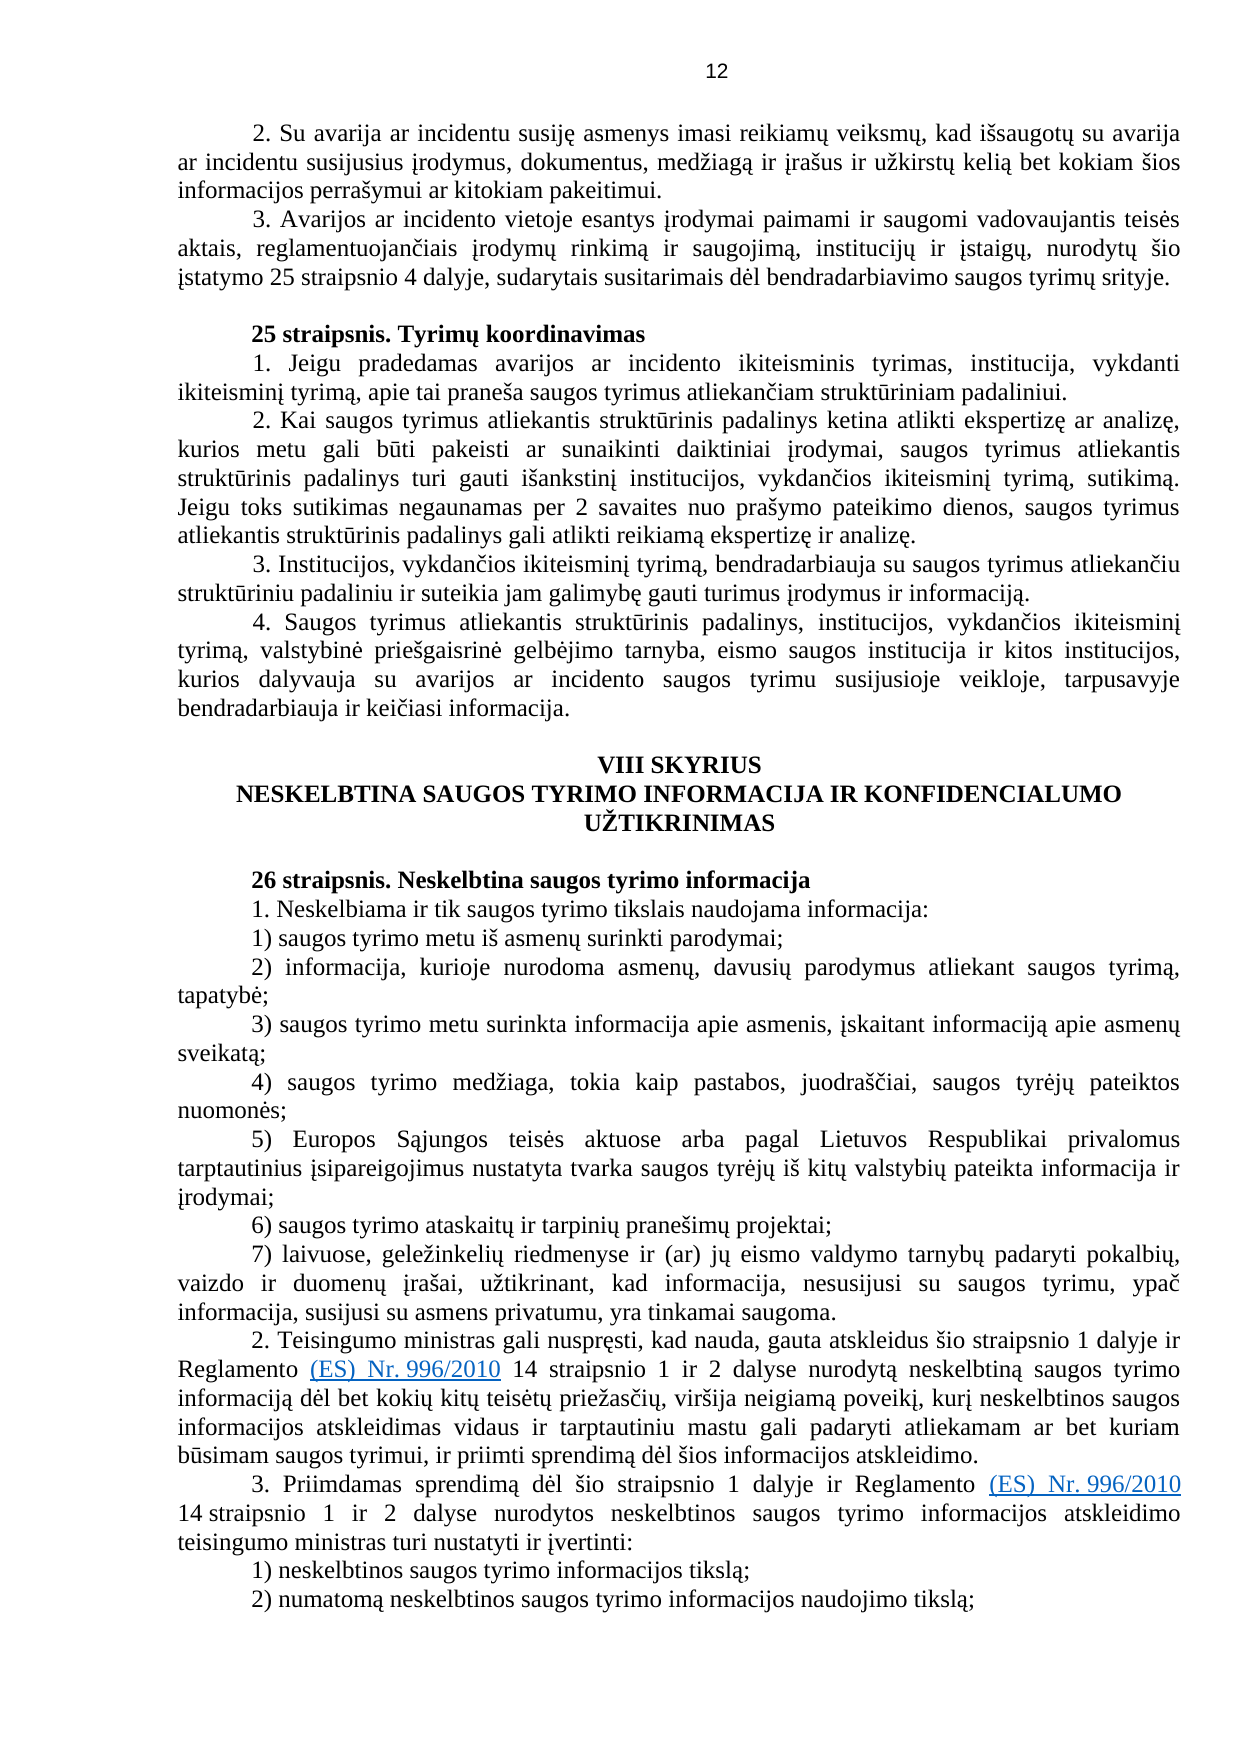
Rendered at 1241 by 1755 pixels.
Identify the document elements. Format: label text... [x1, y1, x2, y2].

text 6) saugos tyrimo ataskaitų ir tarpinių pranešimų projektai; [177, 1211, 1181, 1239]
text 2. Su avarija ar incidentu susiję asmenys imasi reikiamų veiksmų, kad išsaugotų su avarija ar incidentu susijusius įrodymus, dokumentus, medžiagą ir įrašus ir užkirstų kelią bet kokiam šios informacijos perrašymui ar kitokiam pakeitimui. [177, 118, 1181, 204]
text 7) laivuose, geležinkelių riedmenyse ir (ar) jų eismo valdymo tarnybų padaryti pokalbių, vaizdo ir duomenų įrašai, užtikrinant, kad informacija, nesusijusi su saugos tyrimu, ypač informacija, susijusi su asmens privatumu, yra tinkamai saugoma. [177, 1239, 1181, 1326]
text 2) informacija, kurioje nurodoma asmenų, davusių parodymus atliekant saugos tyrimą, tapatybė; [177, 952, 1181, 1009]
text 2. Kai saugos tyrimus atliekantis struktūrinis padalinys ketina atlikti ekspertizę ar analizę, kurios metu gali būti pakeisti ar sunaikinti daiktiniai įrodymai, saugos tyrimus atliekantis struktūrinis padalinys turi gauti išankstinį institucijos, vykdančios ikiteisminį tyrimą, sutikimą. Jeigu toks sutikimas negaunamas per 2 savaites nuo prašymo pateikimo dienos, saugos tyrimus atliekantis struktūrinis padalinys gali atlikti reikiamą ekspertizę ir analizę. [177, 406, 1181, 549]
text 3. Priimdamas sprendimą dėl šio straipsnio 1 dalyje ir Reglamento (ES) Nr. 996/2010 14 straipsnio 1 ir 2 dalyse nurodytos neskelbtinos saugos tyrimo informacijos atskleidimo teisingumo ministras turi nustatyti ir įvertinti: [177, 1469, 1181, 1556]
text 1. Jeigu pradedamas avarijos ar incidento ikiteisminis tyrimas, institucija, vykdanti ikiteisminį tyrimą, apie tai praneša saugos tyrimus atliekančiam struktūriniam padaliniui. [177, 348, 1181, 406]
text 1) saugos tyrimo metu iš asmenų surinkti parodymai; [177, 923, 1181, 952]
text 3. Institucijos, vykdančios ikiteisminį tyrimą, bendradarbiauja su saugos tyrimus atliekančiu struktūriniu padaliniu ir suteikia jam galimybę gauti turimus įrodymus ir informaciją. [177, 549, 1181, 607]
text NESKELBTINA SAUGOS TYRIMO INFORMACIJA IR KONFIDENCIALUMO UŽTIKRINIMAS [177, 779, 1181, 837]
text 1. Neskelbiama ir tik saugos tyrimo tikslais naudojama informacija: [177, 894, 1181, 923]
text 1) neskelbtinos saugos tyrimo informacijos tikslą; [177, 1556, 1181, 1584]
text 3. Avarijos ar incidento vietoje esantys įrodymai paimami ir saugomi vadovaujantis teisės aktais, reglamentuojančiais įrodymų rinkimą ir saugojimą, institucijų ir įstaigų, nurodytų šio įstatymo 25 straipsnio 4 dalyje, sudarytais susitarimais dėl bendradarbiavimo saugos tyrimų srityje. [177, 204, 1181, 291]
text 2. Teisingumo ministras gali nuspręsti, kad nauda, gauta atskleidus šio straipsnio 1 dalyje ir Reglamento (ES) Nr. 996/2010 14 straipsnio 1 ir 2 dalyse nurodytą neskelbtiną saugos tyrimo informaciją dėl bet kokių kitų teisėtų priežasčių, viršija neigiamą poveikį, kurį neskelbtinos saugos informacijos atskleidimas vidaus ir tarptautiniu mastu gali padaryti atliekamam ar bet kuriam būsimam saugos tyrimui, ir priimti sprendimą dėl šios informacijos atskleidimo. [177, 1326, 1181, 1469]
text 25 straipsnis. Tyrimų koordinavimas [251, 319, 1181, 348]
text 5) Europos Sąjungos teisės aktuose arba pagal Lietuvos Respublikai privalomus tarptautinius įsipareigojimus nustatyta tvarka saugos tyrėjų iš kitų valstybių pateikta informacija ir įrodymai; [177, 1124, 1181, 1211]
text 4. Saugos tyrimus atliekantis struktūrinis padalinys, institucijos, vykdančios ikiteisminį tyrimą, valstybinė priešgaisrinė gelbėjimo tarnyba, eismo saugos institucija ir kitos institucijos, kurios dalyvauja su avarijos ar incidento saugos tyrimu susijusioje veikloje, tarpusavyje bendradarbiauja ir keičiasi informacija. [177, 607, 1181, 722]
text VIII SKYRIUS [177, 751, 1181, 779]
text 4) saugos tyrimo medžiaga, tokia kaip pastabos, juodraščiai, saugos tyrėjų pateiktos nuomonės; [177, 1067, 1181, 1124]
text 26 straipsnis. Neskelbtina saugos tyrimo informacija [177, 866, 1181, 894]
text 2) numatomą neskelbtinos saugos tyrimo informacijos naudojimo tikslą; [177, 1584, 1181, 1613]
text 3) saugos tyrimo metu surinkta informacija apie asmenis, įskaitant informaciją apie asmenų sveikatą; [177, 1009, 1181, 1067]
